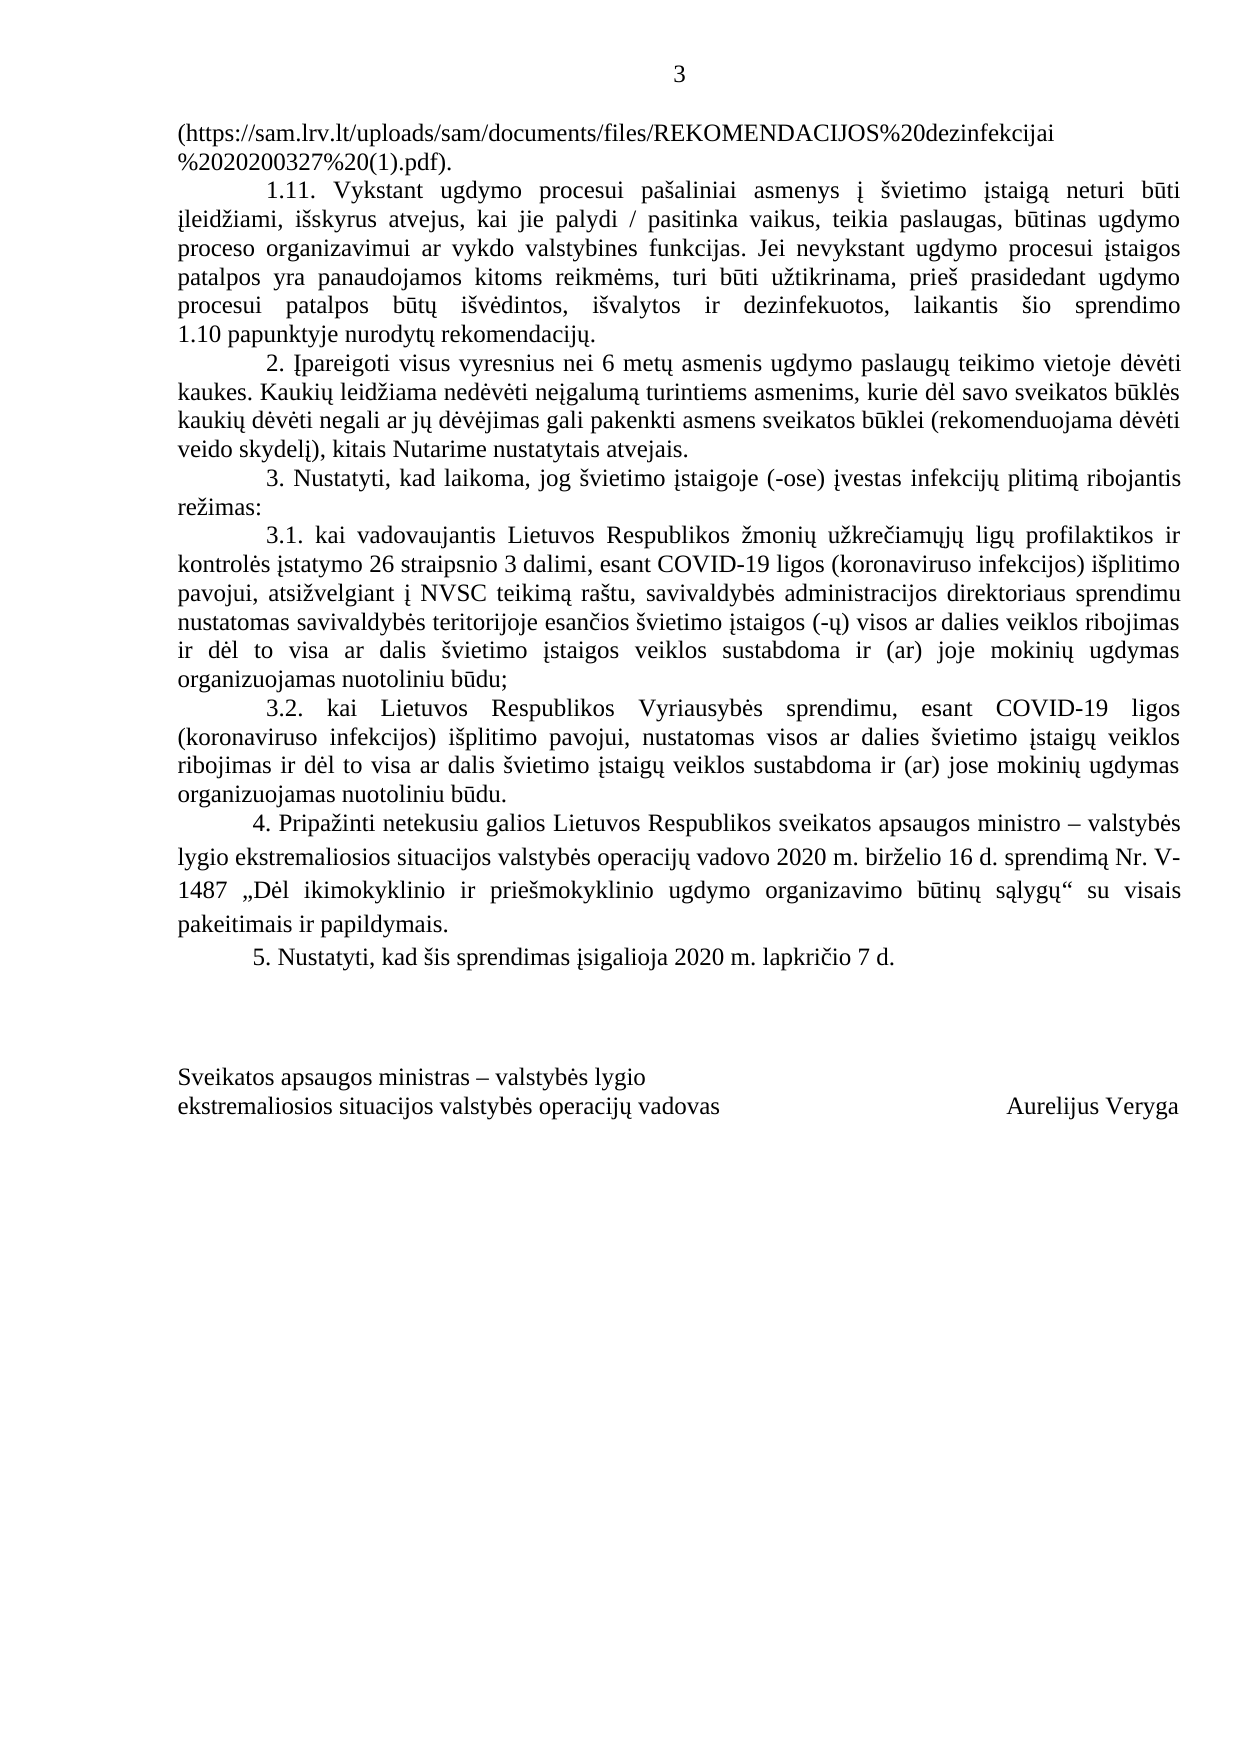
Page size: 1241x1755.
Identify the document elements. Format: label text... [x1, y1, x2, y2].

text 4. Pripažinti netekusiu galios Lietuvos Respublikos sveikatos apsaugos ministro – valstybės lygio ekstremaliosios situacijos valstybės operacijų vadovo 2020 m. birželio 16 d. sprendimą Nr. V-1487 „Dėl ikimokyklinio ir priešmokyklinio ugdymo organizavimo būtinų sąlygų“ su visais pakeitimais ir papildymais. [177, 808, 1181, 937]
text 1.11. Vykstant ugdymo procesui pašaliniai asmenys į švietimo įstaigą neturi būti įleidžiami, išskyrus atvejus, kai jie palydi / pasitinka vaikus, teikia paslaugas, būtinas ugdymo proceso organizavimui ar vykdo valstybines funkcijas. Jei nevykstant ugdymo procesui įstaigos patalpos yra panaudojamos kitoms reikmėms, turi būti užtikrinama, prieš prasidedant ugdymo procesui patalpos būtų išvėdintos, išvalytos ir dezinfekuotos, laikantis šio sprendimo 1.10 papunktyje nurodytų rekomendacijų. [177, 176, 1181, 348]
text (https://sam.lrv.lt/uploads/sam/documents/files/REKOMENDACIJOS%20dezinfekcijai%2020200327%20(1).pdf). [177, 118, 1181, 176]
text 5. Nustatyti, kad šis sprendimas įsigalioja 2020 m. lapkričio 7 d. [177, 942, 1181, 971]
text ekstremaliosios situacijos valstybės operacijų vadovas Aurelijus Veryga [177, 1091, 1181, 1119]
text 3. Nustatyti, kad laikoma, jog švietimo įstaigoje (-ose) įvestas infekcijų plitimą ribojantis režimas: [177, 463, 1181, 521]
text 2. Įpareigoti visus vyresnius nei 6 metų asmenis ugdymo paslaugų teikimo vietoje dėvėti kaukes. Kaukių leidžiama nedėvėti neįgalumą turintiems asmenims, kurie dėl savo sveikatos būklės kaukių dėvėti negali ar jų dėvėjimas gali pakenkti asmens sveikatos būklei (rekomenduojama dėvėti veido skydelį), kitais Nutarime nustatytais atvejais. [177, 348, 1181, 463]
text 3.2. kai Lietuvos Respublikos Vyriausybės sprendimu, esant COVID-19 ligos (koronaviruso infekcijos) išplitimo pavojui, nustatomas visos ar dalies švietimo įstaigų veiklos ribojimas ir dėl to visa ar dalis švietimo įstaigų veiklos sustabdoma ir (ar) jose mokinių ugdymas organizuojamas nuotoliniu būdu. [177, 693, 1181, 808]
text 3.1. kai vadovaujantis Lietuvos Respublikos žmonių užkrečiamųjų ligų profilaktikos ir kontrolės įstatymo 26 straipsnio 3 dalimi, esant COVID-19 ligos (koronaviruso infekcijos) išplitimo pavojui, atsižvelgiant į NVSC teikimą raštu, savivaldybės administracijos direktoriaus sprendimu nustatomas savivaldybės teritorijoje esančios švietimo įstaigos (-ų) visos ar dalies veiklos ribojimas ir dėl to visa ar dalis švietimo įstaigos veiklos sustabdoma ir (ar) joje mokinių ugdymas organizuojamas nuotoliniu būdu; [177, 521, 1181, 693]
text Sveikatos apsaugos ministras – valstybės lygio [177, 1062, 1181, 1091]
